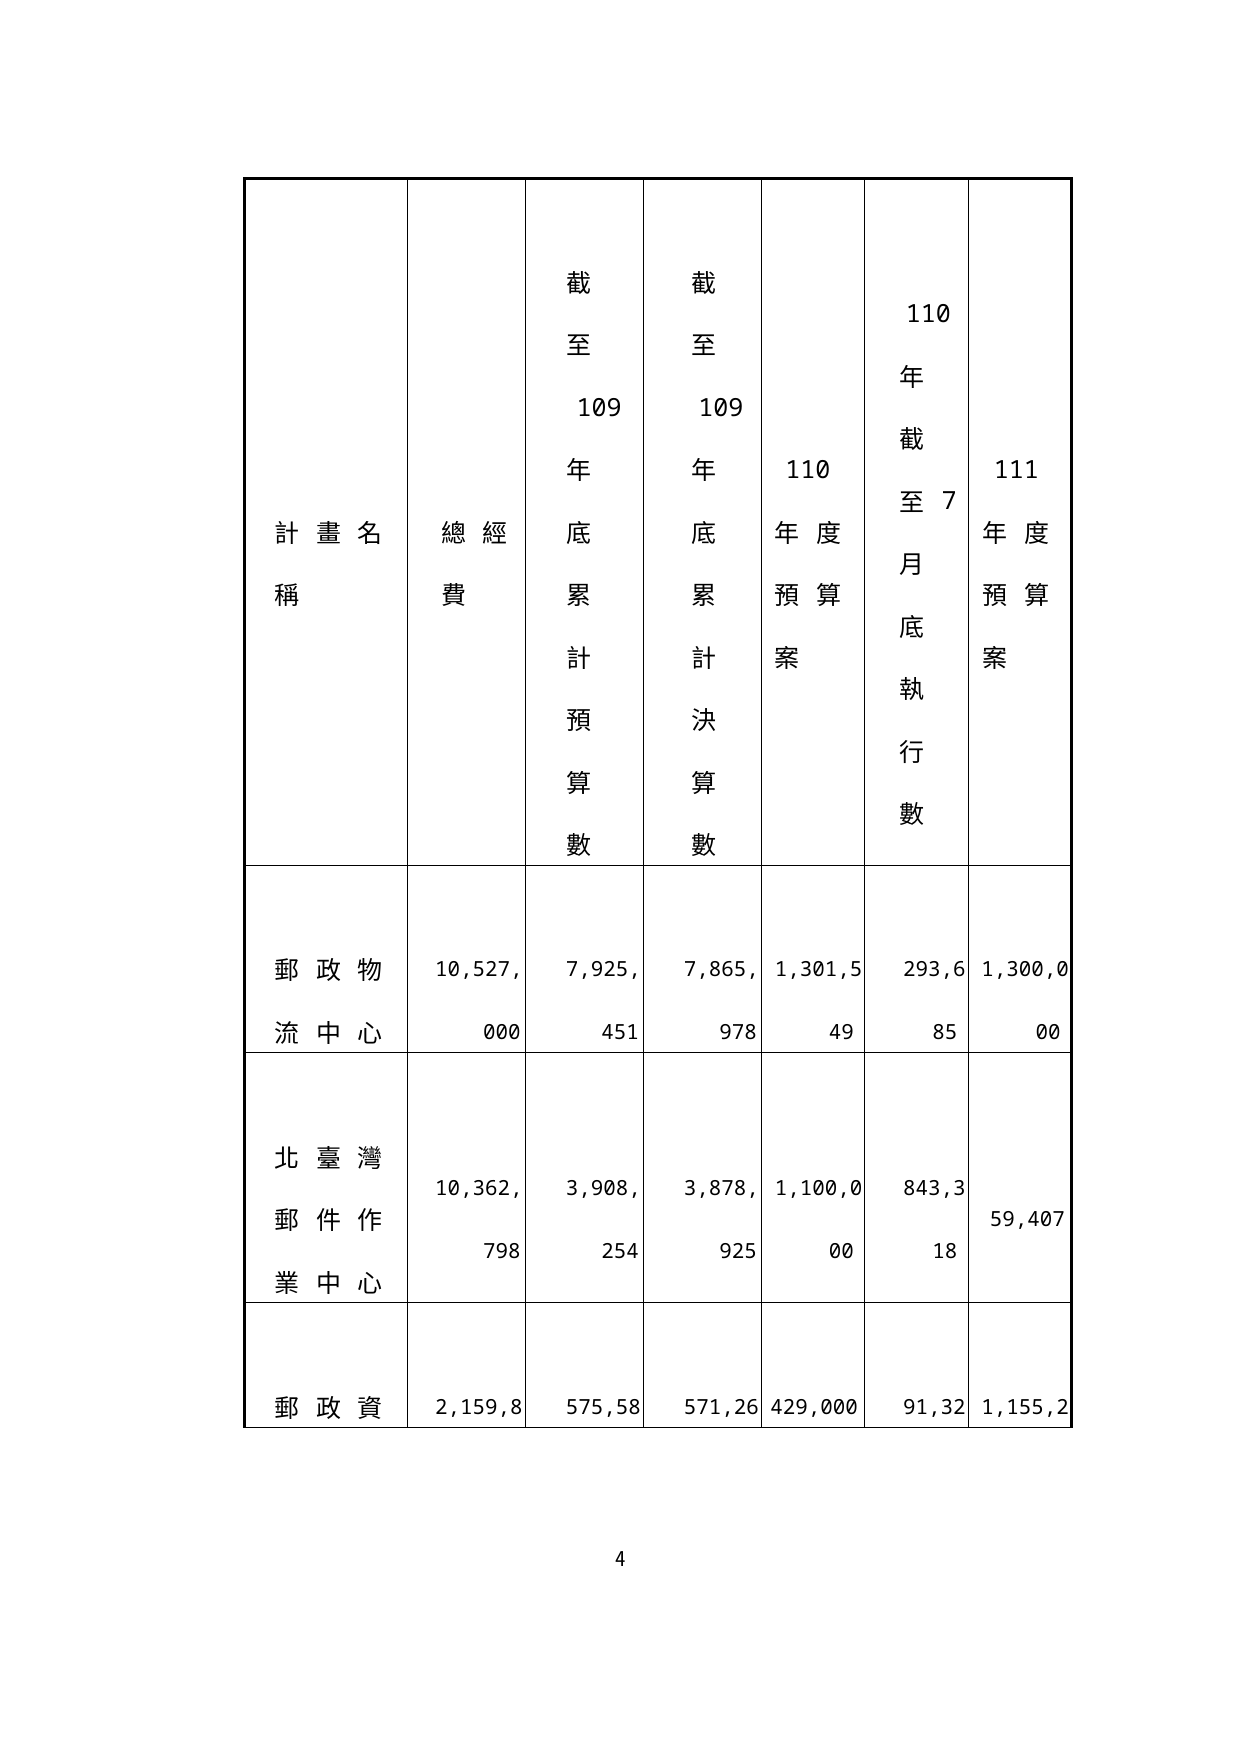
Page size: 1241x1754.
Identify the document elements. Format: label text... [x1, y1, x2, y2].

table_header 總經費 [408, 180, 525, 865]
table_cell 429,000 [762, 1303, 864, 1427]
table_cell 郵政物流中心 [246, 866, 407, 1052]
table_cell 郵政資 [246, 1303, 407, 1427]
table_cell 91,32 [865, 1303, 968, 1427]
table_header 110年度預算案 [762, 180, 864, 865]
table_cell 3,908,254 [526, 1053, 643, 1302]
table_cell 10,362,798 [408, 1053, 525, 1302]
table_header 計畫名稱 [246, 180, 407, 865]
table_cell 北臺灣郵件作業中心 [246, 1053, 407, 1302]
table_cell 571,26 [644, 1303, 761, 1427]
table_cell 1,100,000 [762, 1053, 864, 1302]
table_cell 575,58 [526, 1303, 643, 1427]
table_cell 2,159,8 [408, 1303, 525, 1427]
table_cell 59,407 [969, 1053, 1070, 1302]
table_header 111年度預算案 [969, 180, 1070, 865]
table_cell 10,527,000 [408, 866, 525, 1052]
table_cell 1,301,549 [762, 866, 864, 1052]
table_cell 3,878,925 [644, 1053, 761, 1302]
table_header 截至109年底累計決算數 [644, 180, 761, 865]
table_cell 7,925,451 [526, 866, 643, 1052]
table_cell 1,300,000 [969, 866, 1070, 1052]
table_cell 1,155,2 [969, 1303, 1070, 1427]
table_cell 293,685 [865, 866, 968, 1052]
table_cell 7,865,978 [644, 866, 761, 1052]
table_cell 843,318 [865, 1053, 968, 1302]
table_header 110年截至7月底執行數 [865, 180, 968, 865]
table_header 截至109年底累計預算數 [526, 180, 643, 865]
